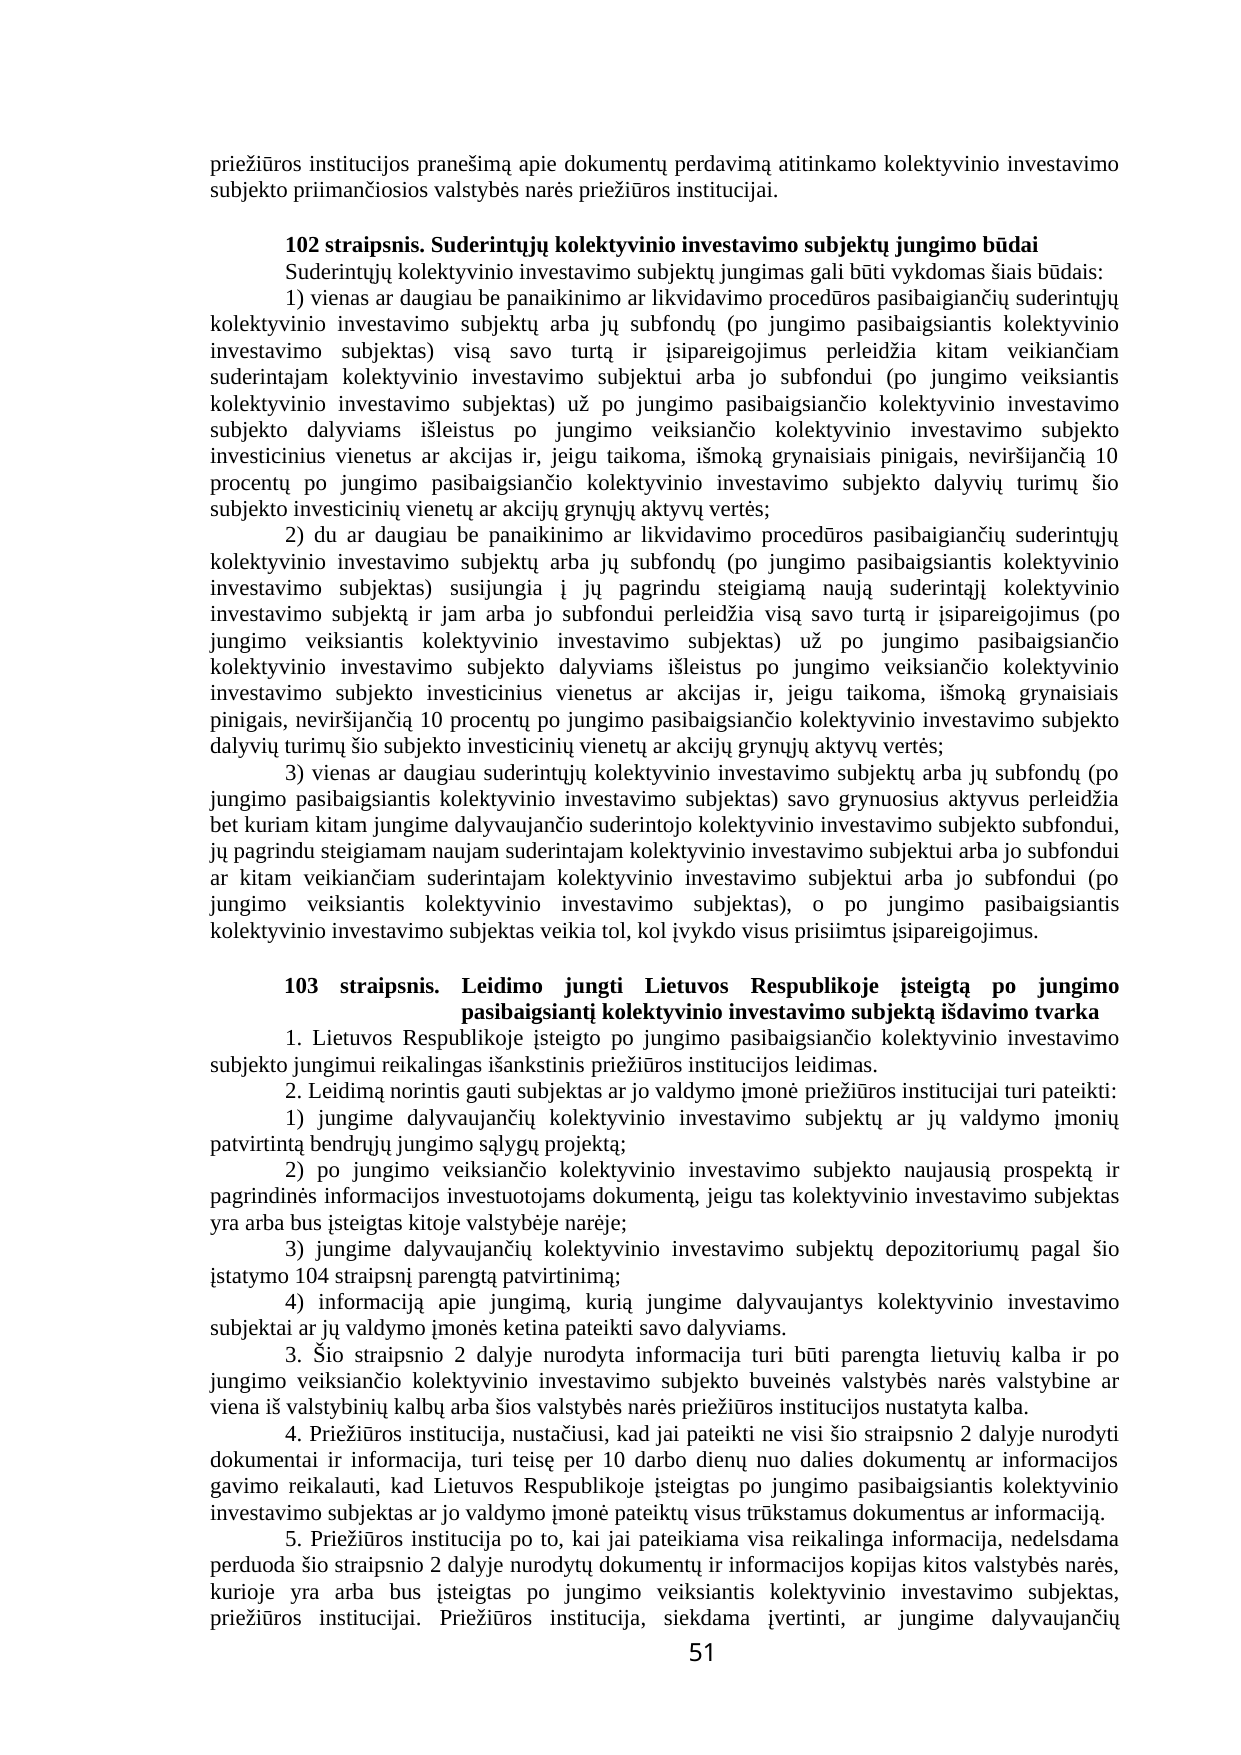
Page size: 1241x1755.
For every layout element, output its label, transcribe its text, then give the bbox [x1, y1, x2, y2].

text 3) jungime dalyvaujančių kolektyvinio investavimo subjektų depozitoriumų pagal šio įstatymo 104 straipsnį parengtą patvirtinimą; [210, 1235, 1120, 1288]
text priežiūros institucijos pranešimą apie dokumentų perdavimą atitinkamo kolektyvinio investavimo subjekto priimančiosios valstybės narės priežiūros institucijai. [210, 150, 1120, 203]
text 2. Leidimą norintis gauti subjektas ar jo valdymo įmonė priežiūros institucijai turi pateikti: [210, 1077, 1120, 1103]
text 102 straipsnis. Suderintųjų kolektyvinio investavimo subjektų jungimo būdai [210, 231, 1120, 258]
text 5. Priežiūros institucija po to, kai jai pateikiama visa reikalinga informacija, nedelsdama perduoda šio straipsnio 2 dalyje nurodytų dokumentų ir informacijos kopijas kitos valstybės narės, kurioje yra arba bus įsteigtas po jungimo veiksiantis kolektyvinio investavimo subjektas, priežiūros institucijai. Priežiūros institucija, siekdama įvertinti, ar jungime dalyvaujančių [210, 1525, 1120, 1631]
text Suderintųjų kolektyvinio investavimo subjektų jungimas gali būti vykdomas šiais būdais: [210, 258, 1120, 284]
text 4) informaciją apie jungimą, kurią jungime dalyvaujantys kolektyvinio investavimo subjektai ar jų valdymo įmonės ketina pateikti savo dalyviams. [210, 1288, 1120, 1341]
text 3) vienas ar daugiau suderintųjų kolektyvinio investavimo subjektų arba jų subfondų (po jungimo pasibaigsiantis kolektyvinio investavimo subjektas) savo grynuosius aktyvus perleidžia bet kuriam kitam jungime dalyvaujančio suderintojo kolektyvinio investavimo subjekto subfondui, jų pagrindu steigiamam naujam suderintajam kolektyvinio investavimo subjektui arba jo subfondui ar kitam veikiančiam suderintajam kolektyvinio investavimo subjektui arba jo subfondui (po jungimo veiksiantis kolektyvinio investavimo subjektas), o po jungimo pasibaigsiantis kolektyvinio investavimo subjektas veikia tol, kol įvykdo visus prisiimtus įsipareigojimus. [210, 758, 1120, 943]
text 1. Lietuvos Respublikoje įsteigto po jungimo pasibaigsiančio kolektyvinio investavimo subjekto jungimui reikalingas išankstinis priežiūros institucijos leidimas. [210, 1024, 1120, 1077]
text 1) jungime dalyvaujančių kolektyvinio investavimo subjektų ar jų valdymo įmonių patvirtintą bendrųjų jungimo sąlygų projektą; [210, 1103, 1120, 1156]
text 2) po jungimo veiksiančio kolektyvinio investavimo subjekto naujausią prospektą ir pagrindinės informacijos investuotojams dokumentą, jeigu tas kolektyvinio investavimo subjektas yra arba bus įsteigtas kitoje valstybėje narėje; [210, 1156, 1120, 1235]
text 4. Priežiūros institucija, nustačiusi, kad jai pateikti ne visi šio straipsnio 2 dalyje nurodyti dokumentai ir informacija, turi teisę per 10 darbo dienų nuo dalies dokumentų ar informacijos gavimo reikalauti, kad Lietuvos Respublikoje įsteigtas po jungimo pasibaigsiantis kolektyvinio investavimo subjektas ar jo valdymo įmonė pateiktų visus trūkstamus dokumentus ar informaciją. [210, 1420, 1120, 1525]
text 103 straipsnis. Leidimo jungti Lietuvos Respublikoje įsteigtą po jungimo pasibaigsiantį kolektyvinio investavimo subjektą išdavimo tvarka [284, 972, 1120, 1024]
text 1) vienas ar daugiau be panaikinimo ar likvidavimo procedūros pasibaigiančių suderintųjų kolektyvinio investavimo subjektų arba jų subfondų (po jungimo pasibaigsiantis kolektyvinio investavimo subjektas) visą savo turtą ir įsipareigojimus perleidžia kitam veikiančiam suderintajam kolektyvinio investavimo subjektui arba jo subfondui (po jungimo veiksiantis kolektyvinio investavimo subjektas) už po jungimo pasibaigsiančio kolektyvinio investavimo subjekto dalyviams išleistus po jungimo veiksiančio kolektyvinio investavimo subjekto investicinius vienetus ar akcijas ir, jeigu taikoma, išmoką grynaisiais pinigais, neviršijančią 10 procentų po jungimo pasibaigsiančio kolektyvinio investavimo subjekto dalyvių turimų šio subjekto investicinių vienetų ar akcijų grynųjų aktyvų vertės; [210, 284, 1120, 521]
text 2) du ar daugiau be panaikinimo ar likvidavimo procedūros pasibaigiančių suderintųjų kolektyvinio investavimo subjektų arba jų subfondų (po jungimo pasibaigsiantis kolektyvinio investavimo subjektas) susijungia į jų pagrindu steigiamą naują suderintąjį kolektyvinio investavimo subjektą ir jam arba jo subfondui perleidžia visą savo turtą ir įsipareigojimus (po jungimo veiksiantis kolektyvinio investavimo subjektas) už po jungimo pasibaigsiančio kolektyvinio investavimo subjekto dalyviams išleistus po jungimo veiksiančio kolektyvinio investavimo subjekto investicinius vienetus ar akcijas ir, jeigu taikoma, išmoką grynaisiais pinigais, neviršijančią 10 procentų po jungimo pasibaigsiančio kolektyvinio investavimo subjekto dalyvių turimų šio subjekto investicinių vienetų ar akcijų grynųjų aktyvų vertės; [210, 521, 1120, 758]
text 3. Šio straipsnio 2 dalyje nurodyta informacija turi būti parengta lietuvių kalba ir po jungimo veiksiančio kolektyvinio investavimo subjekto buveinės valstybės narės valstybine ar viena iš valstybinių kalbų arba šios valstybės narės priežiūros institucijos nustatyta kalba. [210, 1341, 1120, 1420]
